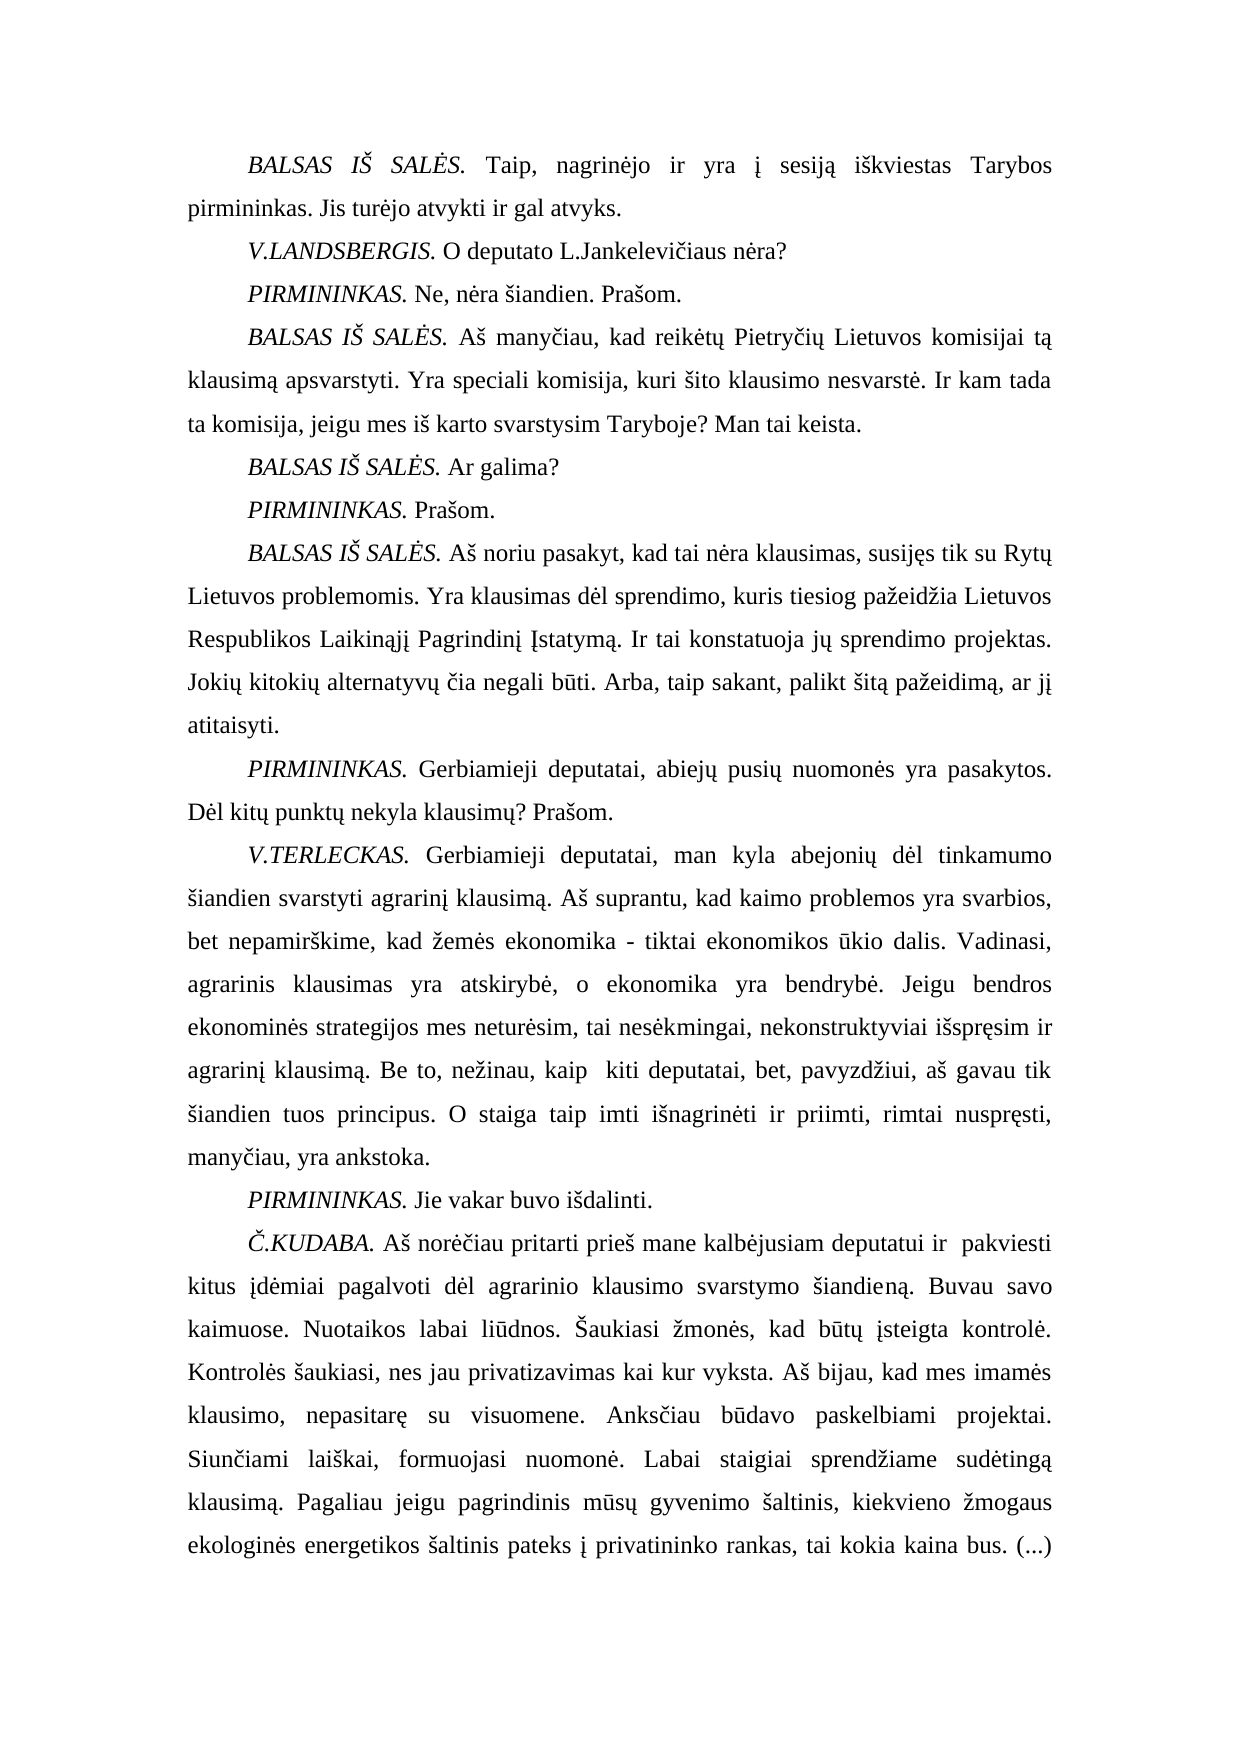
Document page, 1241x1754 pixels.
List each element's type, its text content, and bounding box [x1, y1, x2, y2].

text BALSAS IŠ SALĖS. Aš manyčiau, kad reikėtų Pietryčių Lietuvos komisijai tą klausimą apsvarstyti. Yra speciali komisija, kuri šito klausimo nesvarstė. Ir kam tada ta komisija, jeigu mes iš karto svarstysim Taryboje? Man tai keista. [187, 322, 1053, 437]
text PIRMININKAS. Gerbiamieji deputatai, abiejų pusių nuomonės yra pasakytos. Dėl kitų punktų nekyla klausimų? Prašom. [187, 754, 1053, 826]
text V.TERLECKAS. Gerbiamieji deputatai, man kyla abejonių dėl tinkamumo šiandien svarstyti agrarinį klausimą. Aš suprantu, kad kaimo problemos yra svarbios, bet nepamirškime, kad žemės ekonomika - tiktai ekonomikos ūkio dalis. Vadinasi, agrarinis klausimas yra atskirybė, o ekonomika yra bendrybė. Jeigu bendros ekonominės strategijos mes neturėsim, tai nesėk­mingai, nekonstruktyviai išspręsim ir agrarinį klausimą. Be to, nežinau, kaip kiti deputatai, bet, pavyzdžiui, aš gavau tik šiandien tuos principus. O staiga taip imti išnagrinėti ir priimti, rimtai nuspręsti, manyčiau, yra ankstoka. [187, 840, 1053, 1171]
text BALSAS IŠ SALĖS. Ar galima? [187, 452, 1053, 481]
text PIRMININKAS. Ne, nėra šiandien. Prašom. [187, 279, 1053, 308]
text PIRMININKAS. Jie vakar buvo išdalinti. [187, 1185, 1053, 1214]
text PIRMININKAS. Prašom. [187, 495, 1053, 524]
text Č.KUDABA. Aš norėčiau pritarti prieš mane kalbėjusiam deputatui ir pakviesti kitus įdėmiai pagalvoti dėl agrarinio klausimo svarstymo šiandie­ną. Buvau savo kaimuose. Nuotaikos labai liūdnos. Šaukiasi žmonės, kad būtų įsteigta kontrolė. Kontrolės šaukiasi, nes jau privatizavimas kai kur vyksta. Aš bijau, kad mes imamės klausimo, nepasitarę su visuomene. Anksčiau būdavo paskelbiami projektai. Siunčiami laiškai, formuojasi nuomonė. Labai staigiai sprendžiame sudėtingą klausimą. Pagaliau jeigu pagrindinis mūsų gyvenimo šaltinis, kiekvieno žmogaus ekologinės energetikos šaltinis pateks į privatininko rankas, tai kokia kaina bus. (...) [187, 1228, 1053, 1559]
text BALSAS IŠ SALĖS. Taip, nagrinėjo ir yra į sesiją iškviestas Tarybos pirmininkas. Jis turėjo atvykti ir gal atvyks. [187, 150, 1053, 222]
text BALSAS IŠ SALĖS. Aš noriu pasakyt, kad tai nėra klausimas, susijęs tik su Rytų Lietuvos problemomis. Yra klausimas dėl sprendimo, kuris tiesiog pažeidžia Lietuvos Respublikos Laikinąjį Pagrindinį Įstatymą. Ir tai konstatuoja jų sprendimo projektas. Jokių kitokių alternatyvų čia negali būti. Arba, taip sakant, palikt šitą pažeidimą, ar jį atitaisyti. [187, 538, 1053, 739]
text V.LANDSBERGIS. O deputato L.Jankelevičiaus nėra? [187, 236, 1053, 265]
